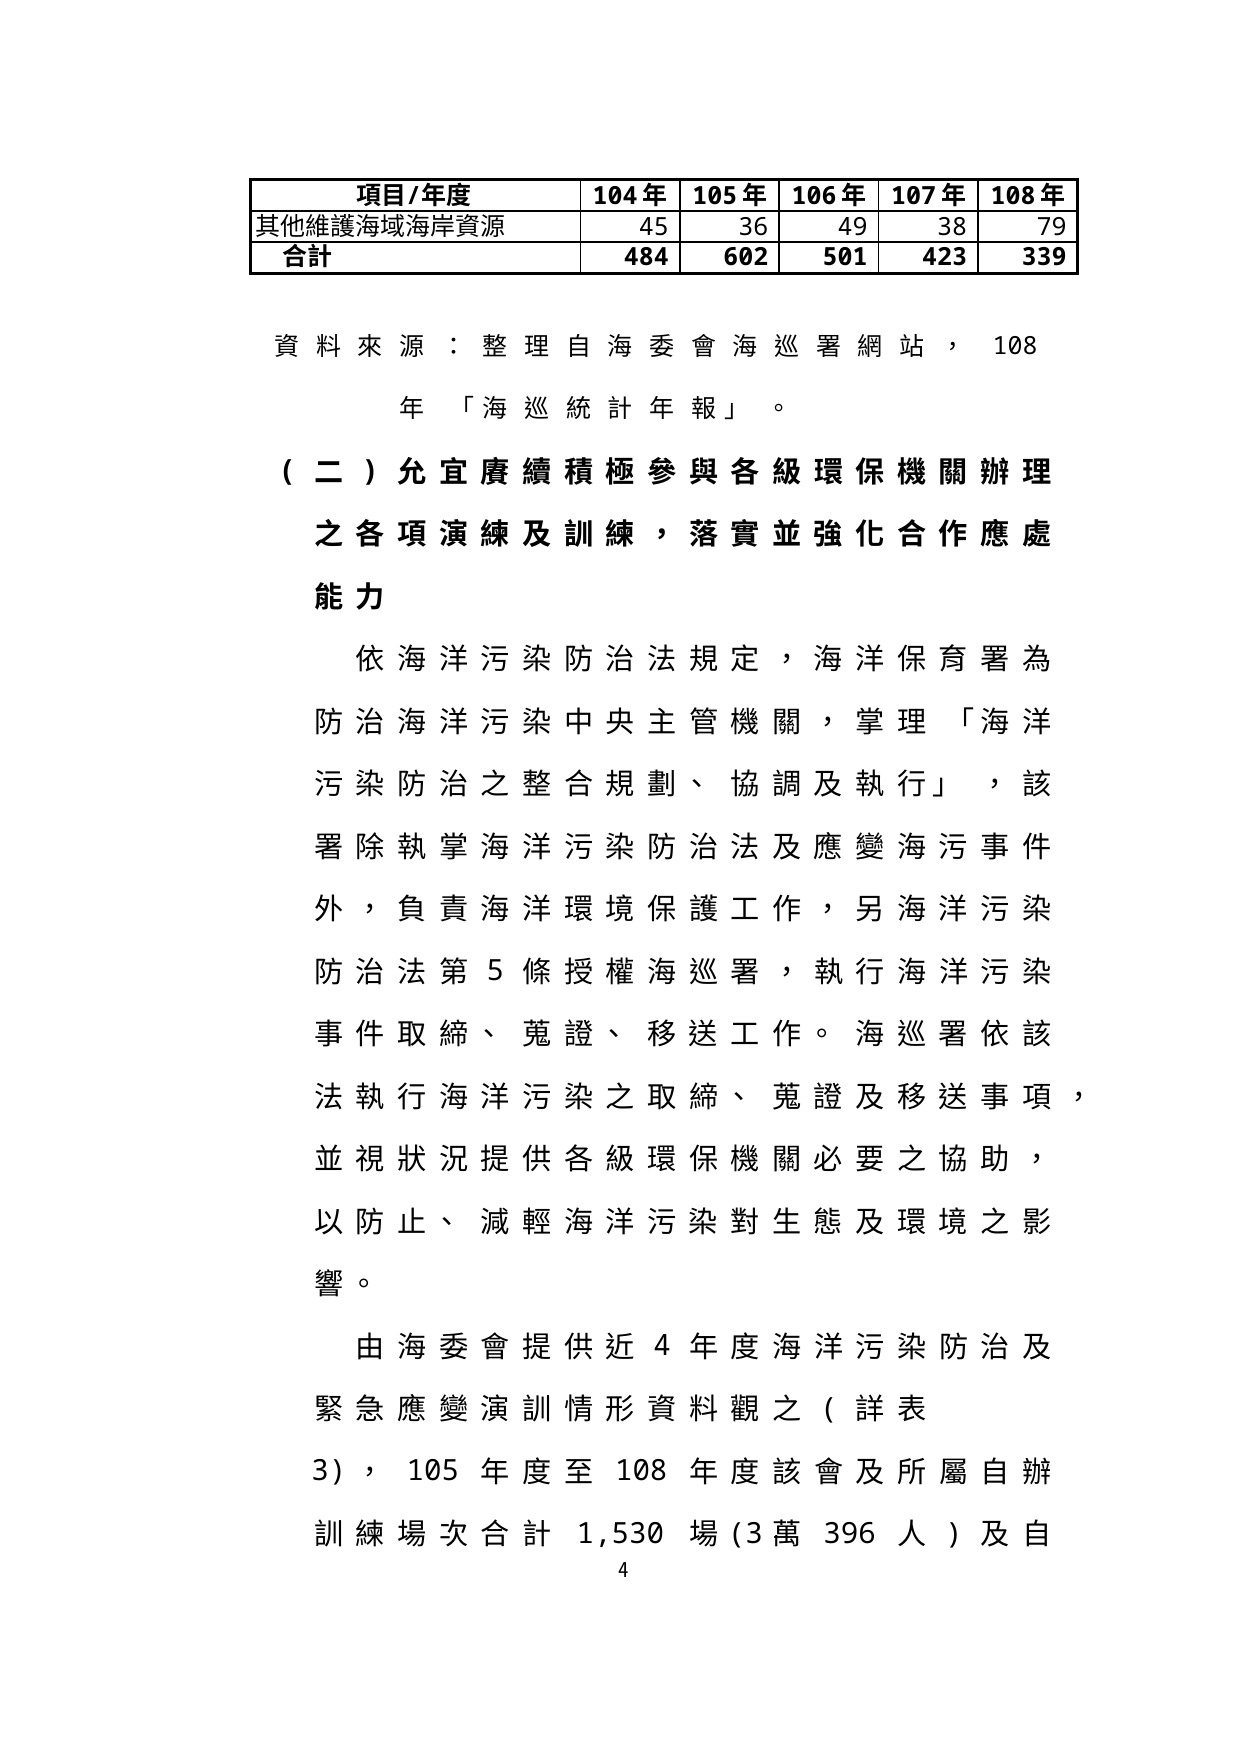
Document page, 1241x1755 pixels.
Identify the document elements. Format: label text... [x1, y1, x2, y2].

table_cell 38 [879, 212, 977, 241]
table_header 104年 [581, 181, 679, 210]
text 由海委會提供近4年度海洋污染防治及緊急應變演訓情形資料觀之(詳表3)，105年度至108年度該會及所屬自辦訓練場次合計1,530場(3萬396人)及自 [271, 1303, 1058, 1553]
table_cell 36 [681, 212, 778, 241]
table_cell 423 [879, 243, 977, 272]
text (二)允宜賡續積極參與各級環保機關辦理之各項演練及訓練，落實並強化合作應處能力 [242, 428, 1058, 615]
table_header 105年 [681, 181, 778, 210]
table_cell 49 [780, 212, 878, 241]
text 依海洋污染防治法規定，海洋保育署為防治海洋污染中央主管機關，掌理「海洋污染防治之整合規劃、協調及執行」，該署除執掌海洋污染防治法及應變海污事件外，負責海洋環境保護工作，另海洋污染防治法第5條授權海巡署，執行海洋污染事件取締、蒐證、移送工作。海巡署依該法執行海洋污染之取締、蒐證及移送事項，並視狀況提供各級環保機關必要之協助，以防止、減輕海洋污染對生態及環境之影響。 [271, 615, 1058, 1303]
table_cell 484 [581, 243, 679, 272]
table_cell 501 [780, 243, 878, 272]
table_cell 45 [581, 212, 679, 241]
table_cell 79 [979, 212, 1076, 241]
table_header 108年 [979, 181, 1076, 210]
table_cell 合計 [252, 243, 580, 272]
table_cell 602 [681, 243, 778, 272]
text 資料來源：整理自海委會海巡署網站，108年「海巡統計年報」。 [238, 303, 1056, 428]
table_cell 339 [979, 243, 1076, 272]
table_header 項目/年度 [252, 181, 580, 210]
table_header 107年 [879, 181, 977, 210]
table_header 106年 [780, 181, 878, 210]
table_cell 其他維護海域海岸資源 [252, 212, 580, 241]
